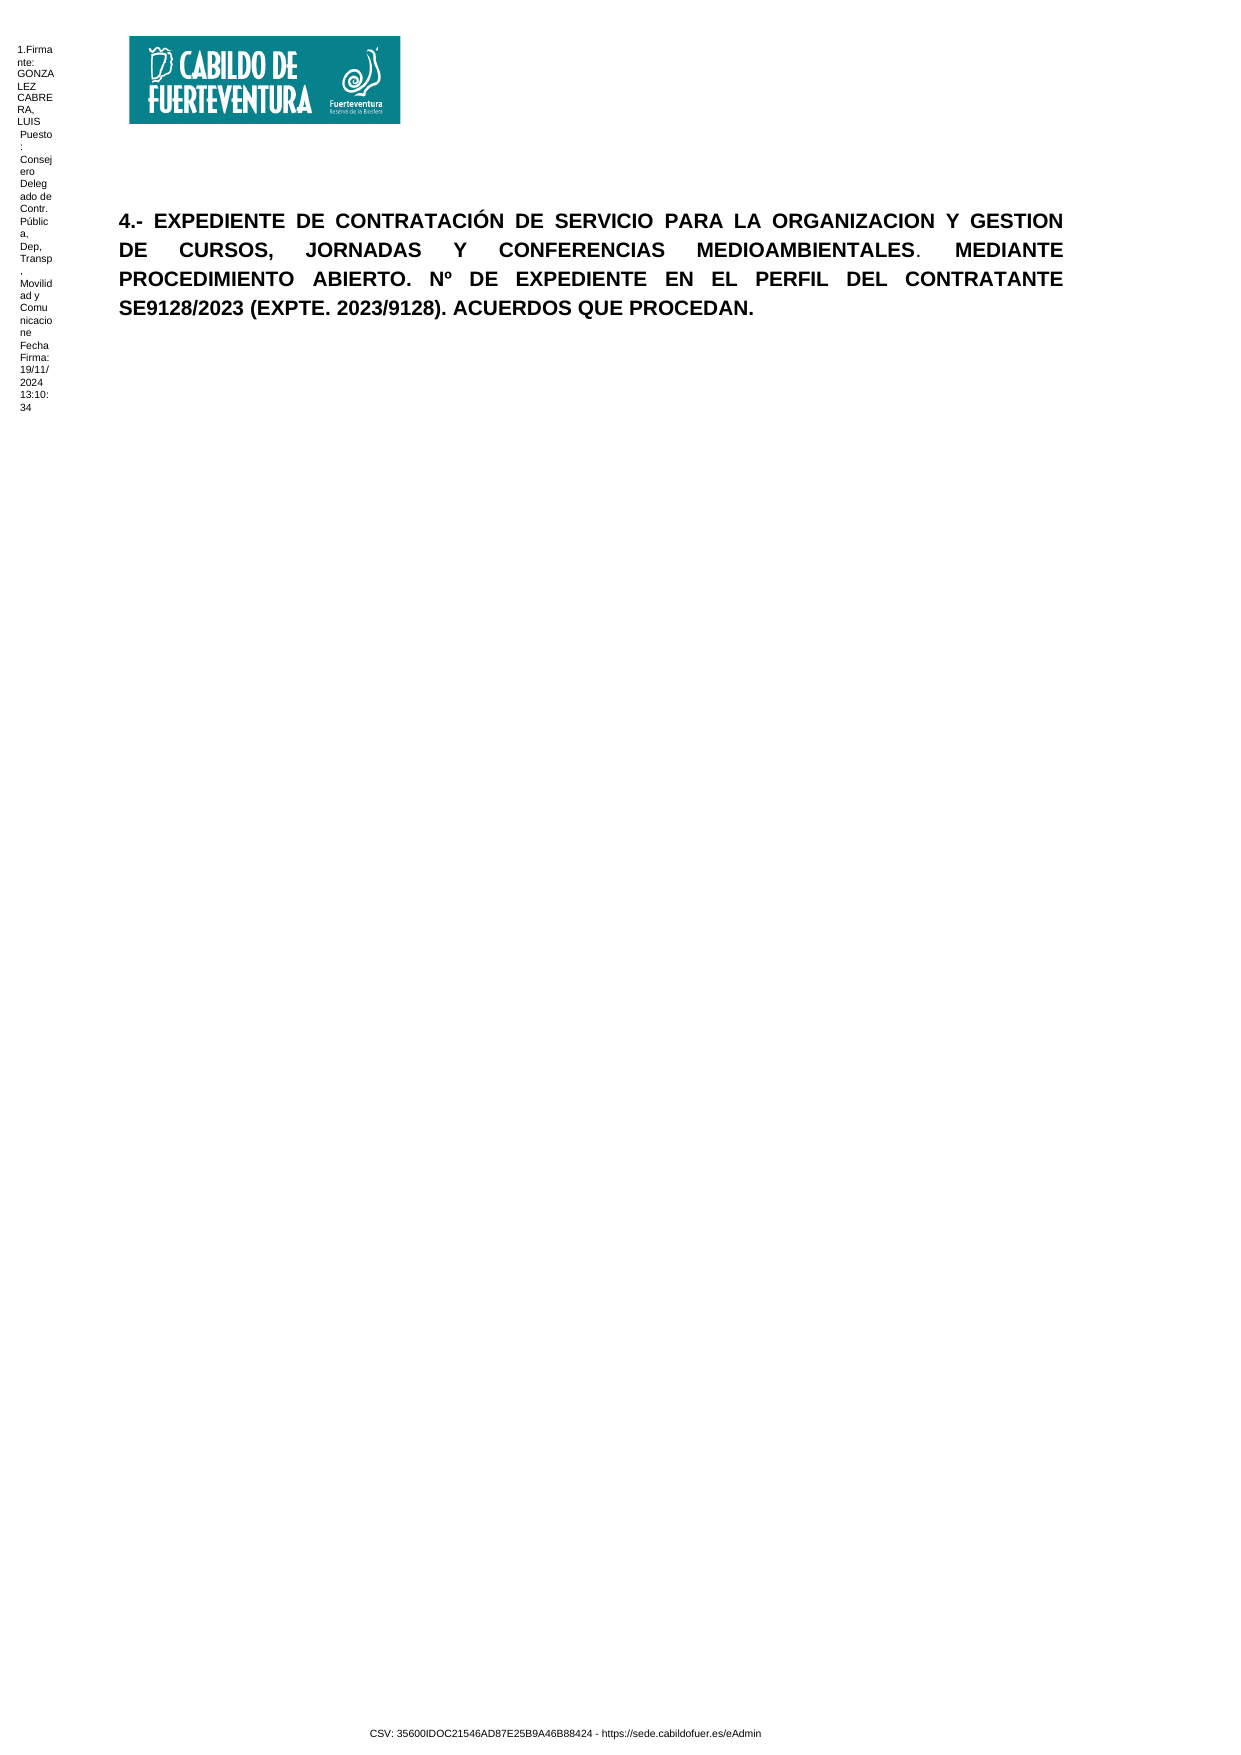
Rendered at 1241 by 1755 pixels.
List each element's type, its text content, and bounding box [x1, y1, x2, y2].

text 4.- EXPEDIENTE DE CONTRATACIÓN DE SERVICIO PARA LA ORGANIZACION Y GESTION DE CURSOS, JORNADAS Y CONFERENCIAS MEDIOAMBIENTALES. MEDIANTE PROCEDIMIENTO ABIERTO. Nº DE EXPEDIENTE EN EL PERFIL DEL CONTRATANTE SE9128/2023 (EXPTE. 2023/9128). ACUERDOS QUE PROCEDAN. [119, 208, 1064, 319]
text Puesto: Consejero Delegado de Contr. Pública, Dep, Transp, Movilidad y Comunicacione Fecha Firma: 19/11/2024 13:10:34 [20, 128, 53, 413]
text 1.Firmante: GONZALEZ CABRERA, LUIS [17, 44, 54, 128]
